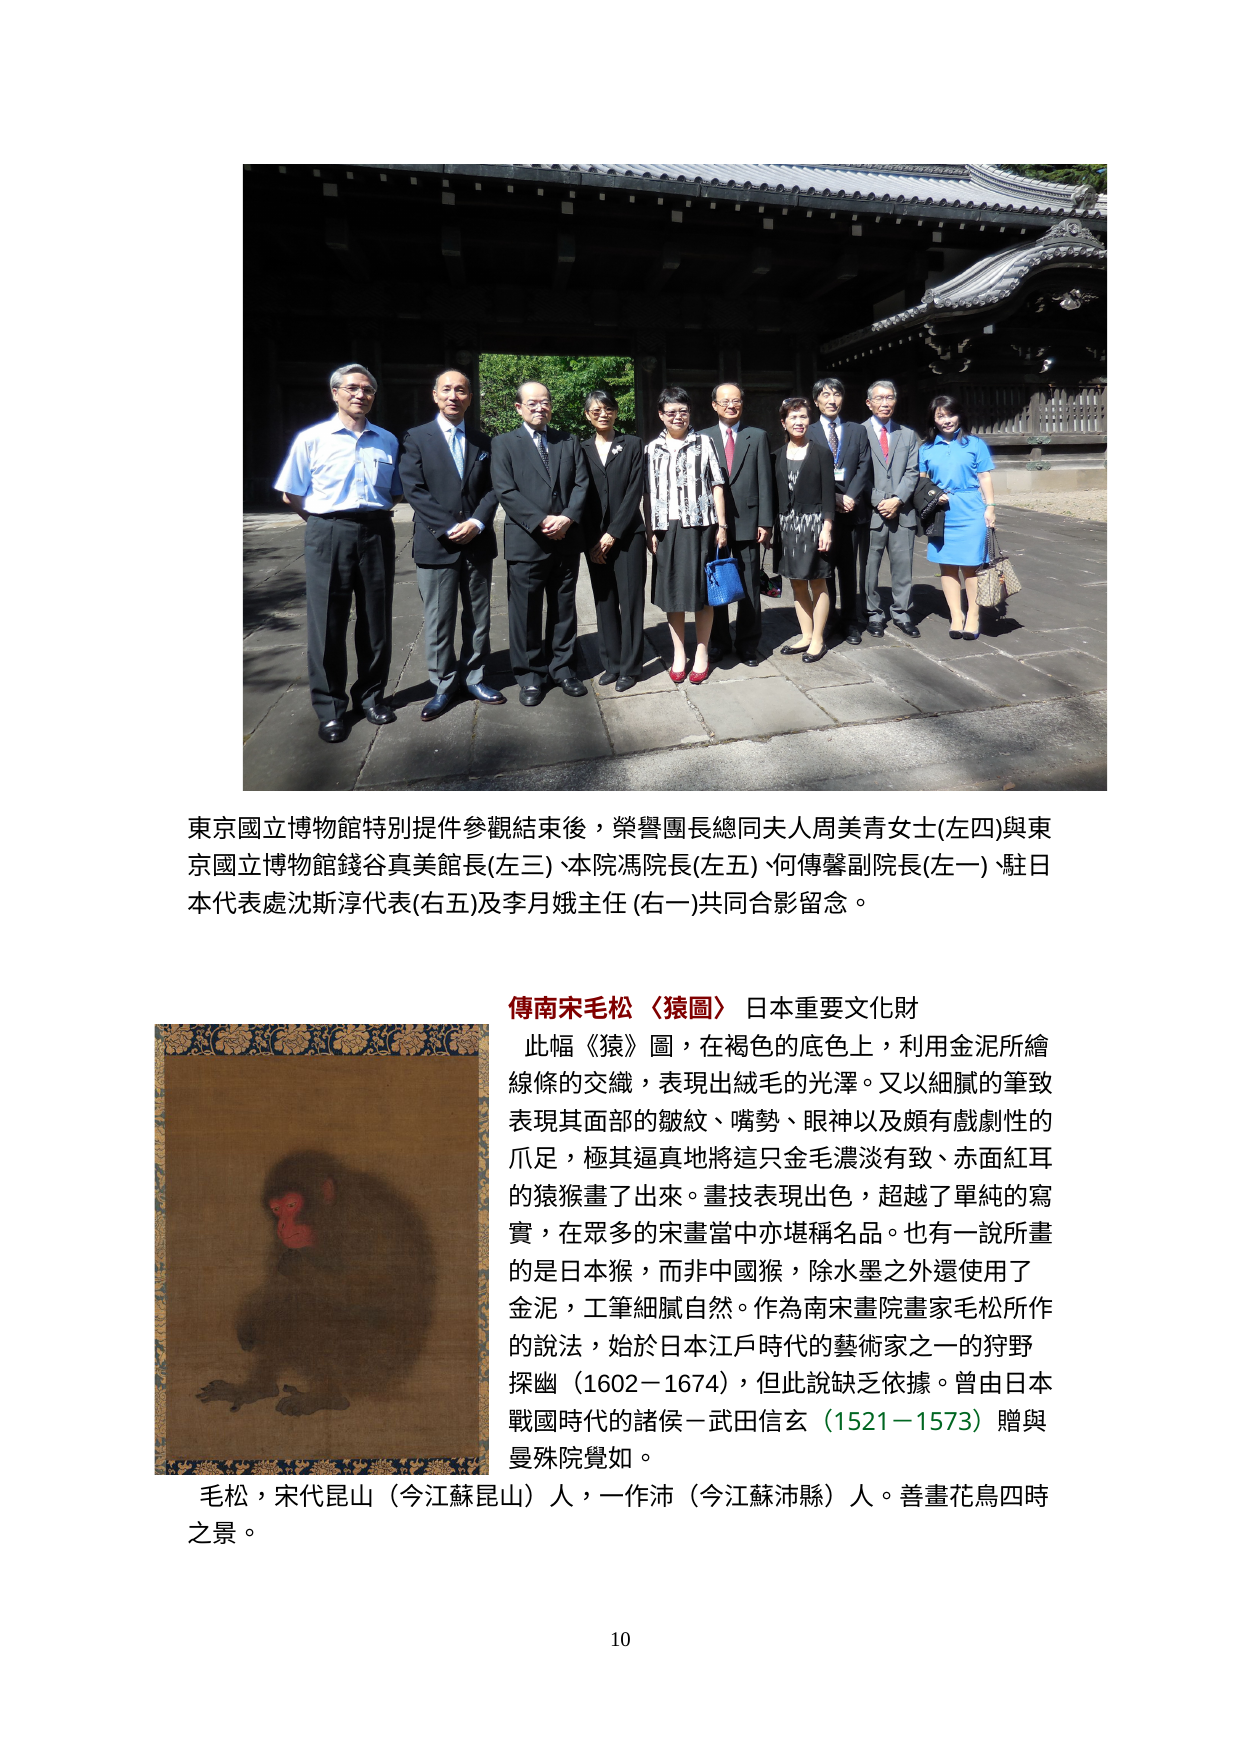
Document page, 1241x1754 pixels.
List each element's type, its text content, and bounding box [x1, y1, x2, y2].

text 傳南宋毛松 〈猿圖〉 日本重要文化財 [187, 988, 1053, 1026]
text 毛松，宋代昆山（今江蘇昆山）人，一作沛（今江蘇沛縣）人。善畫花鳥四時之景。 [187, 1476, 1053, 1551]
text 此幅《猿》圖，在褐色的底色上，利用金泥所繪線條的交織，表現出絨毛的光澤。又以細膩的筆致，表現其面部的皺紋、嘴勢、眼神以及頗有戲劇性的爪足，極其逼真地將這只金毛濃淡有致、赤面紅耳的猿猴畫了出來。畫技表現出色，超越了單純的寫實，在眾多的宋畫當中亦堪稱名品。也有一說所畫的是日本猴，而非中國猴，除水墨之外還使用了金泥，工筆細膩自然。作為南宋畫院畫家毛松所作的說法，始於日本江戶時代的藝術家之一的狩野探幽（1602－1674），但此說缺乏依據。曾由日本戰國時代的諸侯－武田信玄（1521－1573）贈與曼殊院覺如。 [187, 1026, 1053, 1476]
picture [242, 164, 1108, 791]
picture [154, 1024, 489, 1475]
text 東京國立博物館特別提件參觀結束後，榮譽團長總同夫人周美青女士(左四)與東京國立博物館錢谷真美館長(左三)、本院馮院長(左五)、何傳馨副院長(左一)、駐日本代表處沈斯淳代表(右五)及李月娥主任 (右一)共同合影留念。 [187, 808, 1053, 920]
